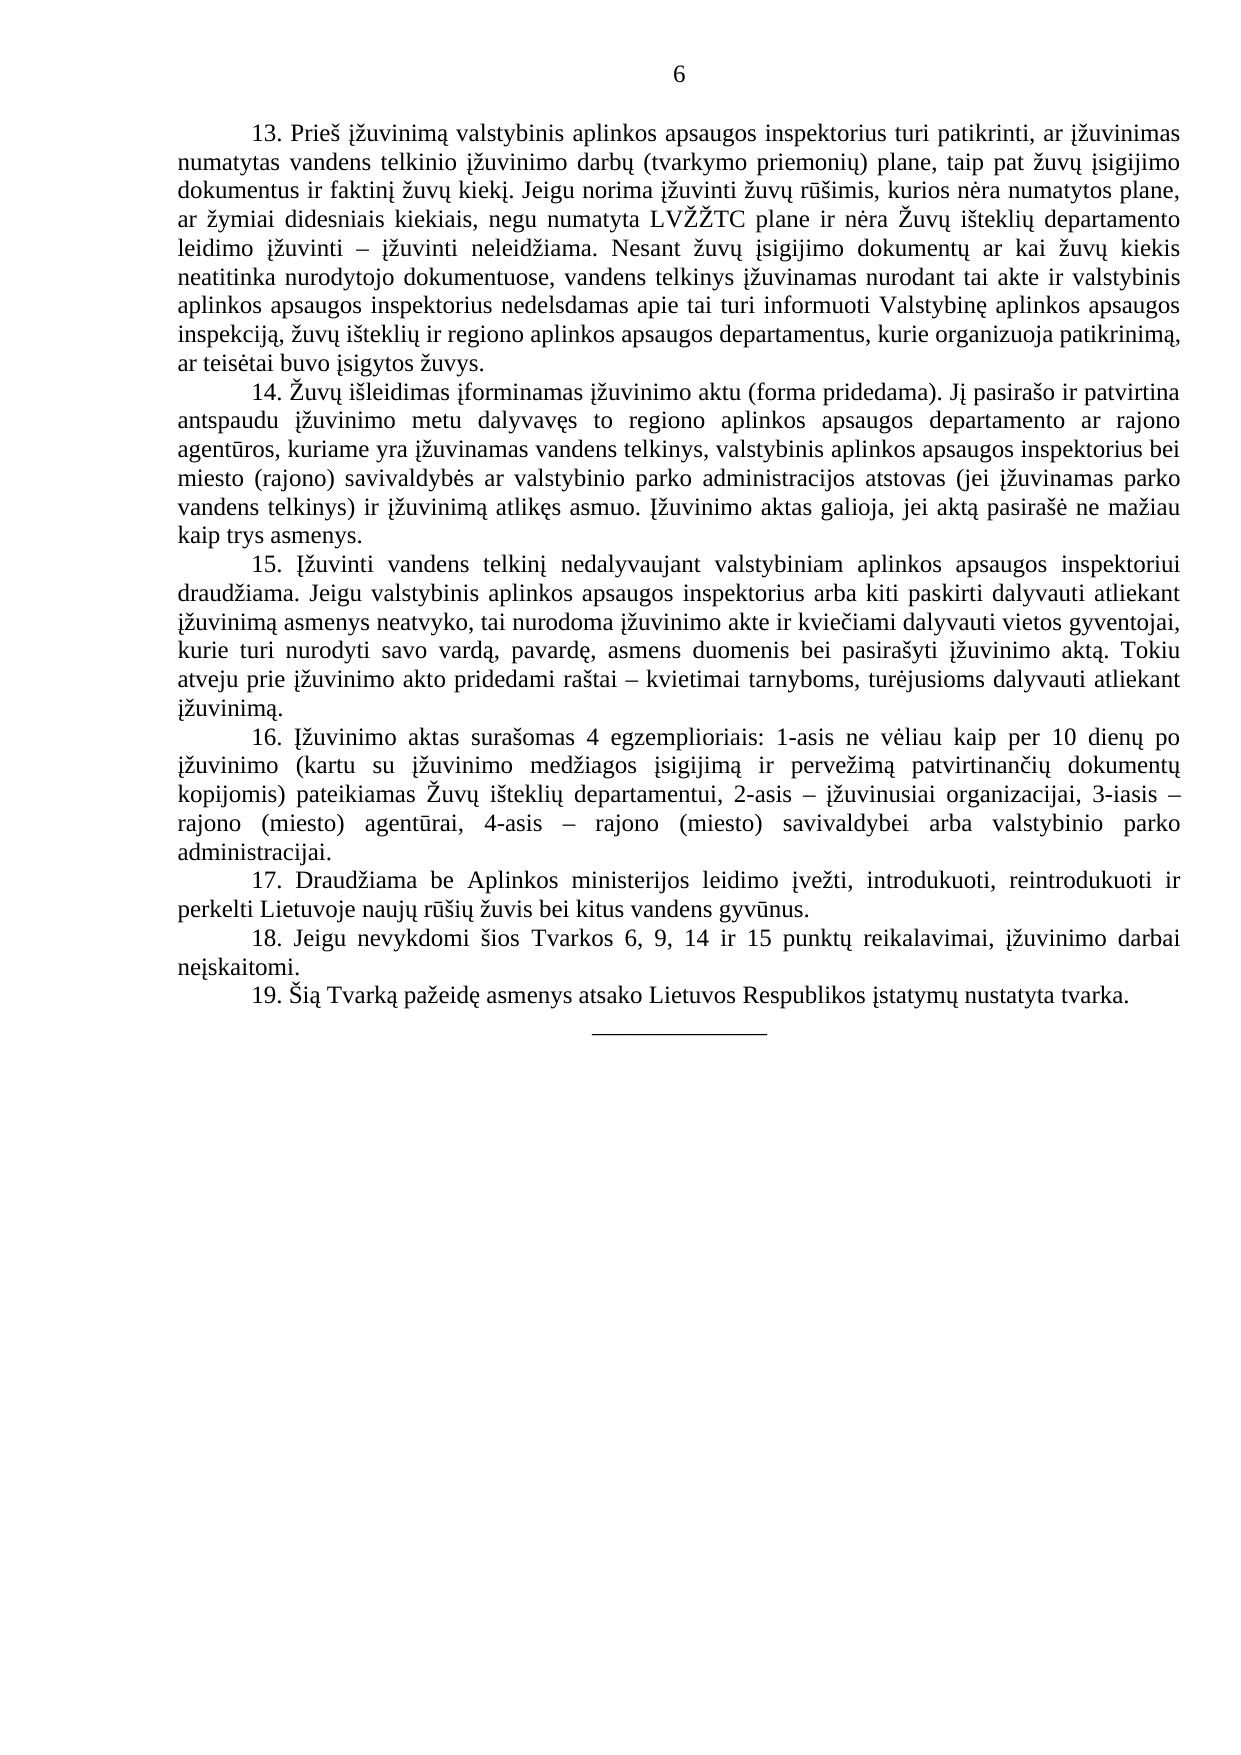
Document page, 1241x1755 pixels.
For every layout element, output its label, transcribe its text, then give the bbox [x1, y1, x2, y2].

text 19. Šią Tvarką pažeidę asmenys atsako Lietuvos Respublikos įstatymų nustatyta tvarka. [177, 981, 1181, 1009]
text 14. Žuvų išleidimas įforminamas įžuvinimo aktu (forma pridedama). Jį pasirašo ir patvirtina antspaudu įžuvinimo metu dalyvavęs to regiono aplinkos apsaugos departamento ar rajono agentūros, kuriame yra įžuvinamas vandens telkinys, valstybinis aplinkos apsaugos inspektorius bei miesto (rajono) savivaldybės ar valstybinio parko administracijos atstovas (jei įžuvinamas parko vandens telkinys) ir įžuvinimą atlikęs asmuo. Įžuvinimo aktas galioja, jei aktą pasirašė ne mažiau kaip trys asmenys. [177, 377, 1181, 549]
text ______________ [177, 1009, 1181, 1038]
text 13. Prieš įžuvinimą valstybinis aplinkos apsaugos inspektorius turi patikrinti, ar įžuvinimas numatytas vandens telkinio įžuvinimo darbų (tvarkymo priemonių) plane, taip pat žuvų įsigijimo dokumentus ir faktinį žuvų kiekį. Jeigu norima įžuvinti žuvų rūšimis, kurios nėra numatytos plane, ar žymiai didesniais kiekiais, negu numatyta LVŽŽTC plane ir nėra Žuvų išteklių departamento leidimo įžuvinti – įžuvinti neleidžiama. Nesant žuvų įsigijimo dokumentų ar kai žuvų kiekis neatitinka nurodytojo dokumentuose, vandens telkinys įžuvinamas nurodant tai akte ir valstybinis aplinkos apsaugos inspektorius nedelsdamas apie tai turi informuoti Valstybinę aplinkos apsaugos inspekciją, žuvų išteklių ir regiono aplinkos apsaugos departamentus, kurie organizuoja patikrinimą, ar teisėtai buvo įsigytos žuvys. [177, 118, 1181, 377]
text 15. Įžuvinti vandens telkinį nedalyvaujant valstybiniam aplinkos apsaugos inspektoriui draudžiama. Jeigu valstybinis aplinkos apsaugos inspektorius arba kiti paskirti dalyvauti atliekant įžuvinimą asmenys neatvyko, tai nurodoma įžuvinimo akte ir kviečiami dalyvauti vietos gyventojai, kurie turi nurodyti savo vardą, pavardę, asmens duomenis bei pasirašyti įžuvinimo aktą. Tokiu atveju prie įžuvinimo akto pridedami raštai – kvietimai tarnyboms, turėjusioms dalyvauti atliekant įžuvinimą. [177, 549, 1181, 722]
text 16. Įžuvinimo aktas surašomas 4 egzemplioriais: 1-asis ne vėliau kaip per 10 dienų po įžuvinimo (kartu su įžuvinimo medžiagos įsigijimą ir pervežimą patvirtinančių dokumentų kopijomis) pateikiamas Žuvų išteklių departamentui, 2-asis – įžuvinusiai organizacijai, 3-iasis – rajono (miesto) agentūrai, 4-asis – rajono (miesto) savivaldybei arba valstybinio parko administracijai. [177, 722, 1181, 866]
text 18. Jeigu nevykdomi šios tvarkos 6, 9, 14 ir 15 punktų reikalavimai, įžuvinimo darbai neįskaitomi. [177, 923, 1181, 981]
text 17. Draudžiama be Aplinkos ministerijos leidimo įvežti, introdukuoti, reintrodukuoti ir perkelti Lietuvoje naujų rūšių žuvis bei kitus vandens gyvūnus. [177, 866, 1181, 923]
